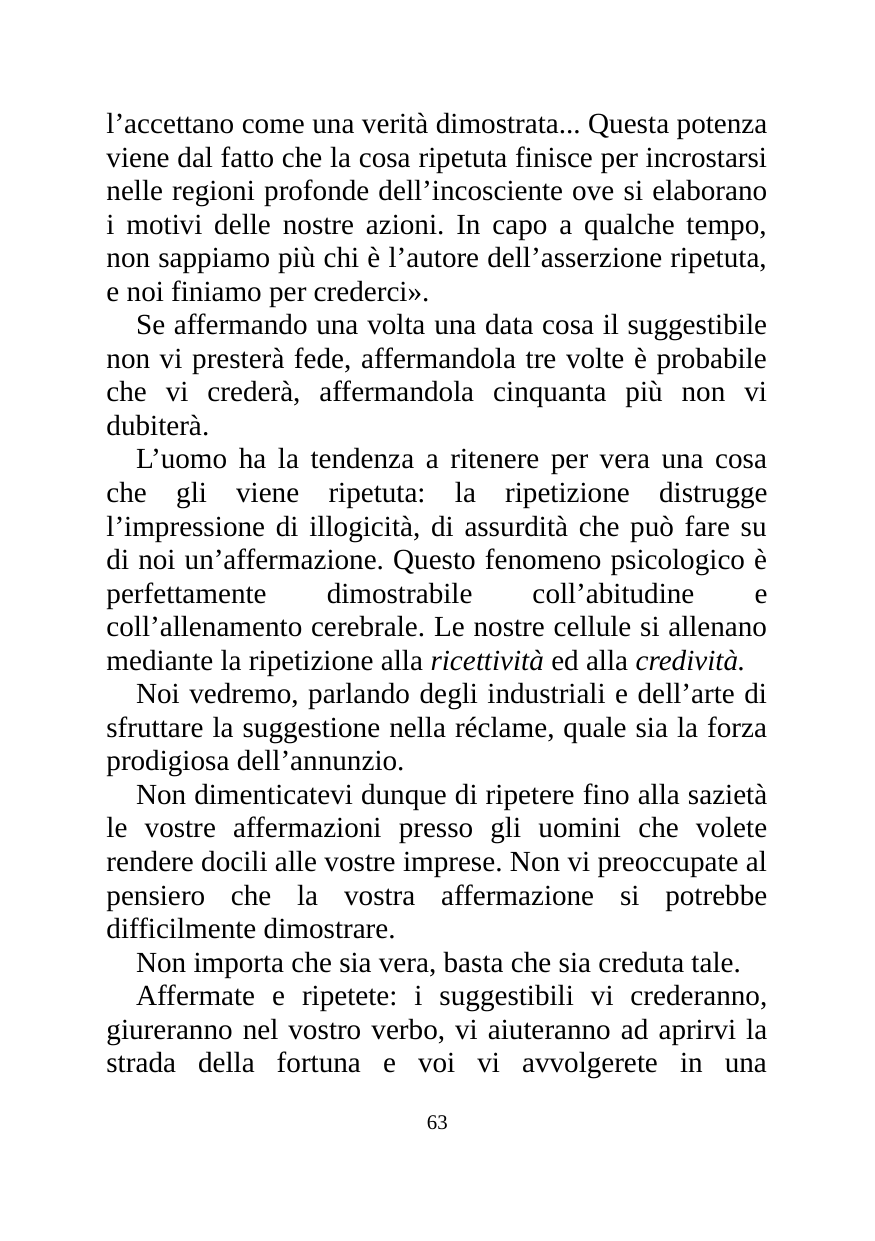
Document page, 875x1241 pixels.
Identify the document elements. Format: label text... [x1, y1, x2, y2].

text l’accettano come una verità dimostrata... Questa potenza viene dal fatto che la cosa ripetuta finisce per incrostarsi nelle regioni profonde dell’incosciente ove si elaborano i motivi delle nostre azioni. In capo a qualche tempo, non sappiamo più chi è l’autore dell’asserzione ripetuta, e noi finiamo per crederci». [106, 106, 768, 307]
text Se affermando una volta una data cosa il suggestibile non vi presterà fede, affermandola tre volte è probabile che vi crederà, affermandola cinquanta più non vi dubiterà. [106, 307, 768, 442]
text Non importa che sia vera, basta che sia creduta tale. [106, 945, 768, 978]
text Affermate e ripetete: i suggestibili vi crederanno, giureranno nel vostro verbo, vi aiuteranno ad aprirvi la strada della fortuna e voi vi avvolgerete in una [106, 978, 768, 1079]
text Non dimenticatevi dunque di ripetere fino alla sazietà le vostre affermazioni presso gli uomini che volete rendere docili alle vostre imprese. Non vi preoccupate al pensiero che la vostra affermazione si potrebbe difficilmente dimostrare. [106, 777, 768, 945]
text Noi vedremo, parlando degli industriali e dell’arte di sfruttare la suggestione nella réclame, quale sia la forza prodigiosa dell’annunzio. [106, 676, 768, 777]
text L’uomo ha la tendenza a ritenere per vera una cosa che gli viene ripetuta: la ripetizione distrugge l’impressione di illogicità, di assurdità che può fare su di noi un’affermazione. Questo fenomeno psicologico è perfettamente dimostrabile coll’abitudine e coll’allenamento cerebrale. Le nostre cellule si allenano mediante la ripetizione alla ricettività ed alla credività. [106, 442, 768, 676]
